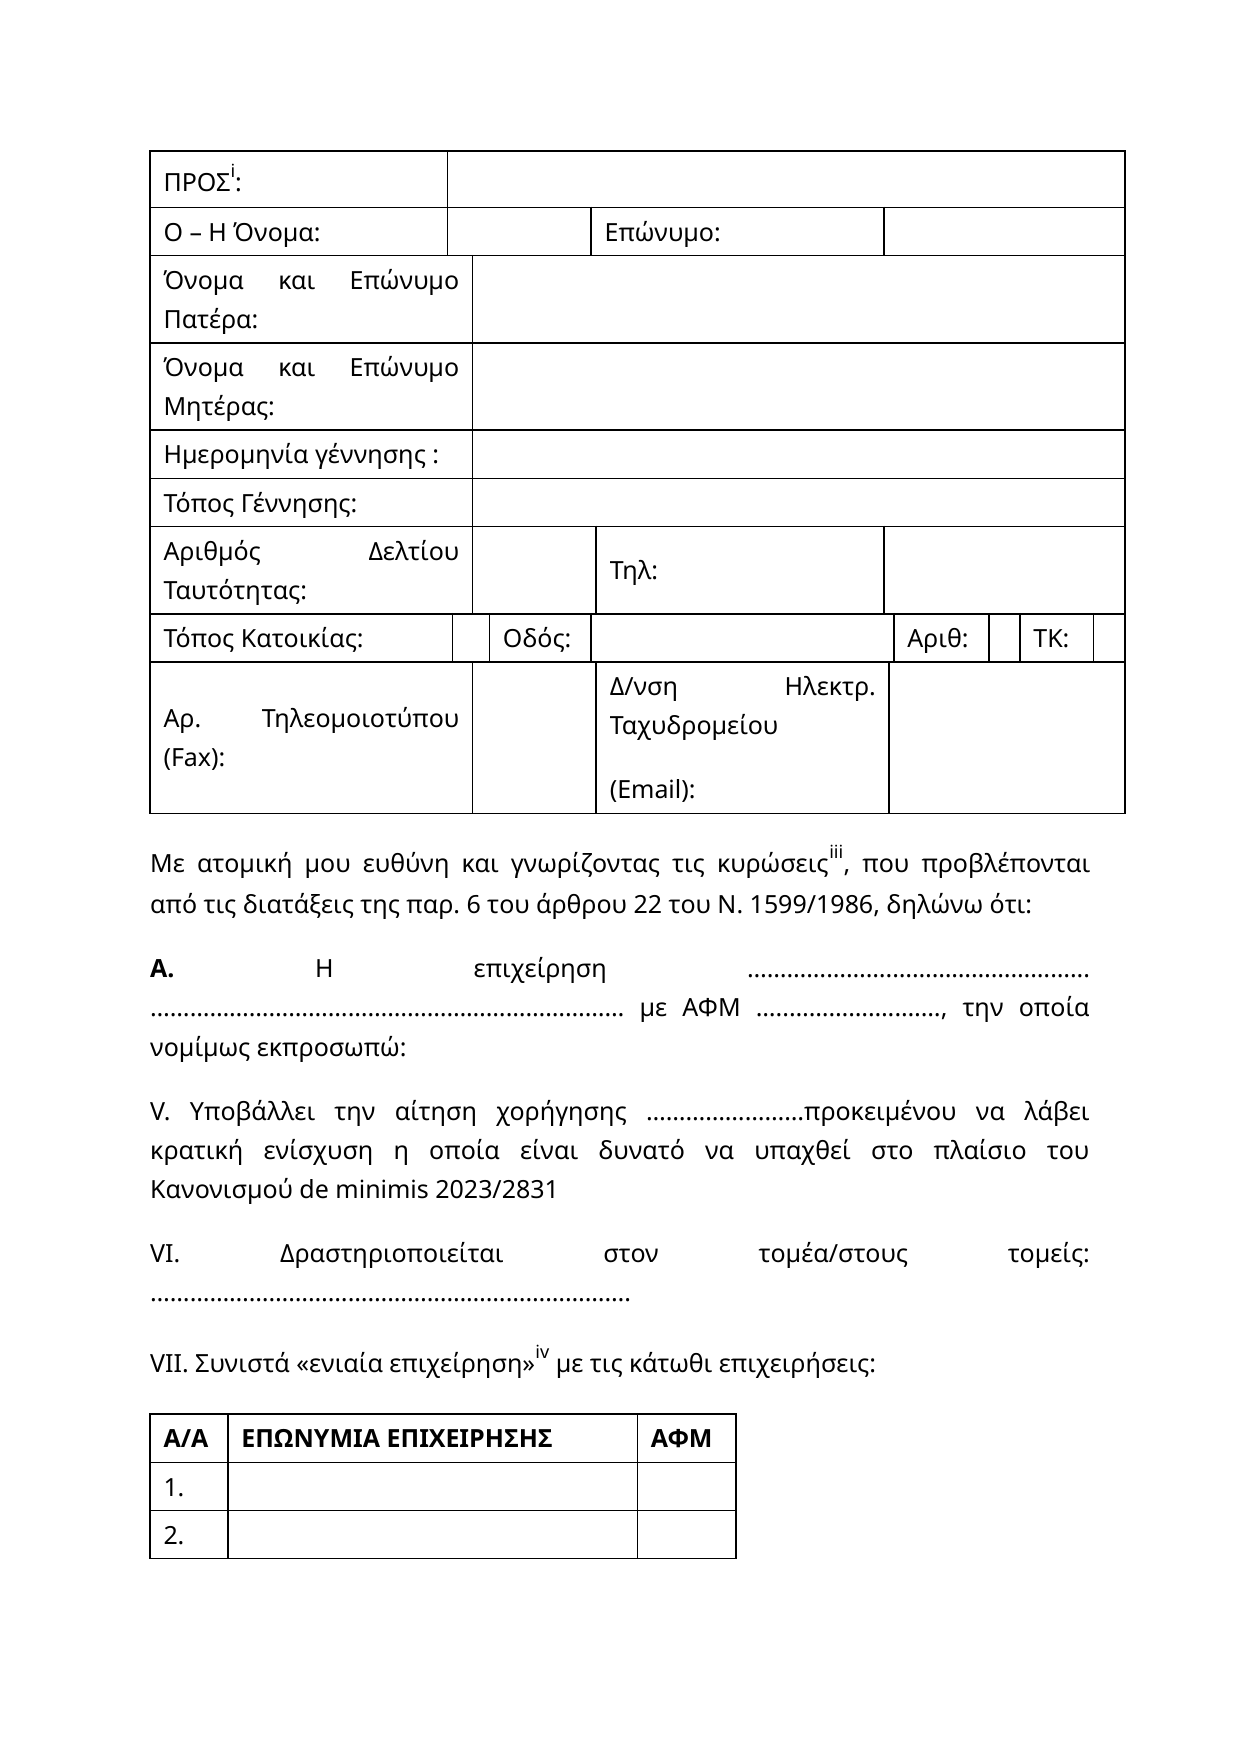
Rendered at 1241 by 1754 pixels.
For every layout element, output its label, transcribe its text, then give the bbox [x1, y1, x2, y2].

table_cell [1094, 615, 1124, 661]
table_header ΕΠΩΝΥΜΙΑ ΕΠΙΧΕΙΡΗΣΗΣ [229, 1415, 637, 1461]
table_cell [453, 615, 489, 661]
table_cell [473, 479, 1124, 526]
table_cell ΤΚ: [1021, 615, 1093, 661]
table_cell [473, 663, 595, 812]
table_cell Επώνυμο: [592, 208, 883, 255]
table_cell [473, 256, 1124, 342]
table_cell Ο – Η Όνομα: [151, 208, 447, 255]
table_cell Αριθμός Δελτίου Ταυτότητας: [151, 527, 472, 613]
table_cell [885, 208, 1124, 255]
table_header ΠΡΟΣi: [151, 152, 447, 207]
table_cell [592, 615, 893, 661]
table_cell Τόπος Κατοικίας: [151, 615, 452, 661]
table_cell Αριθ: [895, 615, 988, 661]
table_cell Οδός: [490, 615, 590, 661]
table_cell Όνομα και Επώνυμο Πατέρα: [151, 256, 472, 342]
table_cell Όνομα και Επώνυμο Μητέρας: [151, 344, 472, 429]
table_header ΑΦΜ [638, 1415, 735, 1461]
table_cell 2. [151, 1511, 227, 1558]
table_cell [473, 431, 1124, 477]
table_cell [990, 615, 1019, 661]
table_cell Τόπος Γέννησης: [151, 479, 472, 526]
table_cell Ημερομηνία γέννησης : [151, 431, 472, 477]
text Με ατομική μου ευθύνη και γνωρίζοντας τις κυρώσειςiii, που προβλέπονται από τις διατάξεις της παρ. 6 του άρθρου 22 του Ν. 1599/1986, δηλώνω ότι: [150, 839, 1090, 921]
table_cell [473, 527, 595, 613]
table_cell 1. [151, 1463, 227, 1509]
text Α. Η επιχείρηση ………………….………………………...……………………………………………………………… με ΑΦΜ …..……………..……, την οποία νομίμως εκπροσωπώ: [150, 951, 1090, 1063]
table_cell Αρ. Τηλεομοιοτύπου (Fax): [151, 663, 472, 812]
table_header Α/Α [151, 1415, 227, 1461]
table_header [448, 152, 1124, 207]
table_cell [885, 527, 1124, 613]
text V. Υποβάλλει την αίτηση χορήγησης ……………………προκειμένου να λάβει κρατική ενίσχυση η οποία είναι δυνατό να υπαχθεί στο πλαίσιο του Κανονισμού de minimis 2023/2831 [150, 1093, 1090, 1206]
table_cell [229, 1463, 637, 1509]
table_cell Τηλ: [597, 527, 883, 613]
table_cell [638, 1463, 735, 1509]
table_cell [448, 208, 590, 255]
table_cell [473, 344, 1124, 429]
table_cell [890, 663, 1124, 812]
text VII. Συνιστά «ενιαία επιχείρηση»iv με τις κάτωθι επιχειρήσεις: [150, 1339, 1090, 1382]
text VI. Δραστηριοποιείται στον τομέα/στους τομείς:………………………………………………………………. [150, 1236, 1090, 1309]
table_cell Δ/νση Ηλεκτρ. Ταχυδρομείου (Εmail): [597, 663, 888, 812]
table_cell [638, 1511, 735, 1558]
table_cell [229, 1511, 637, 1558]
